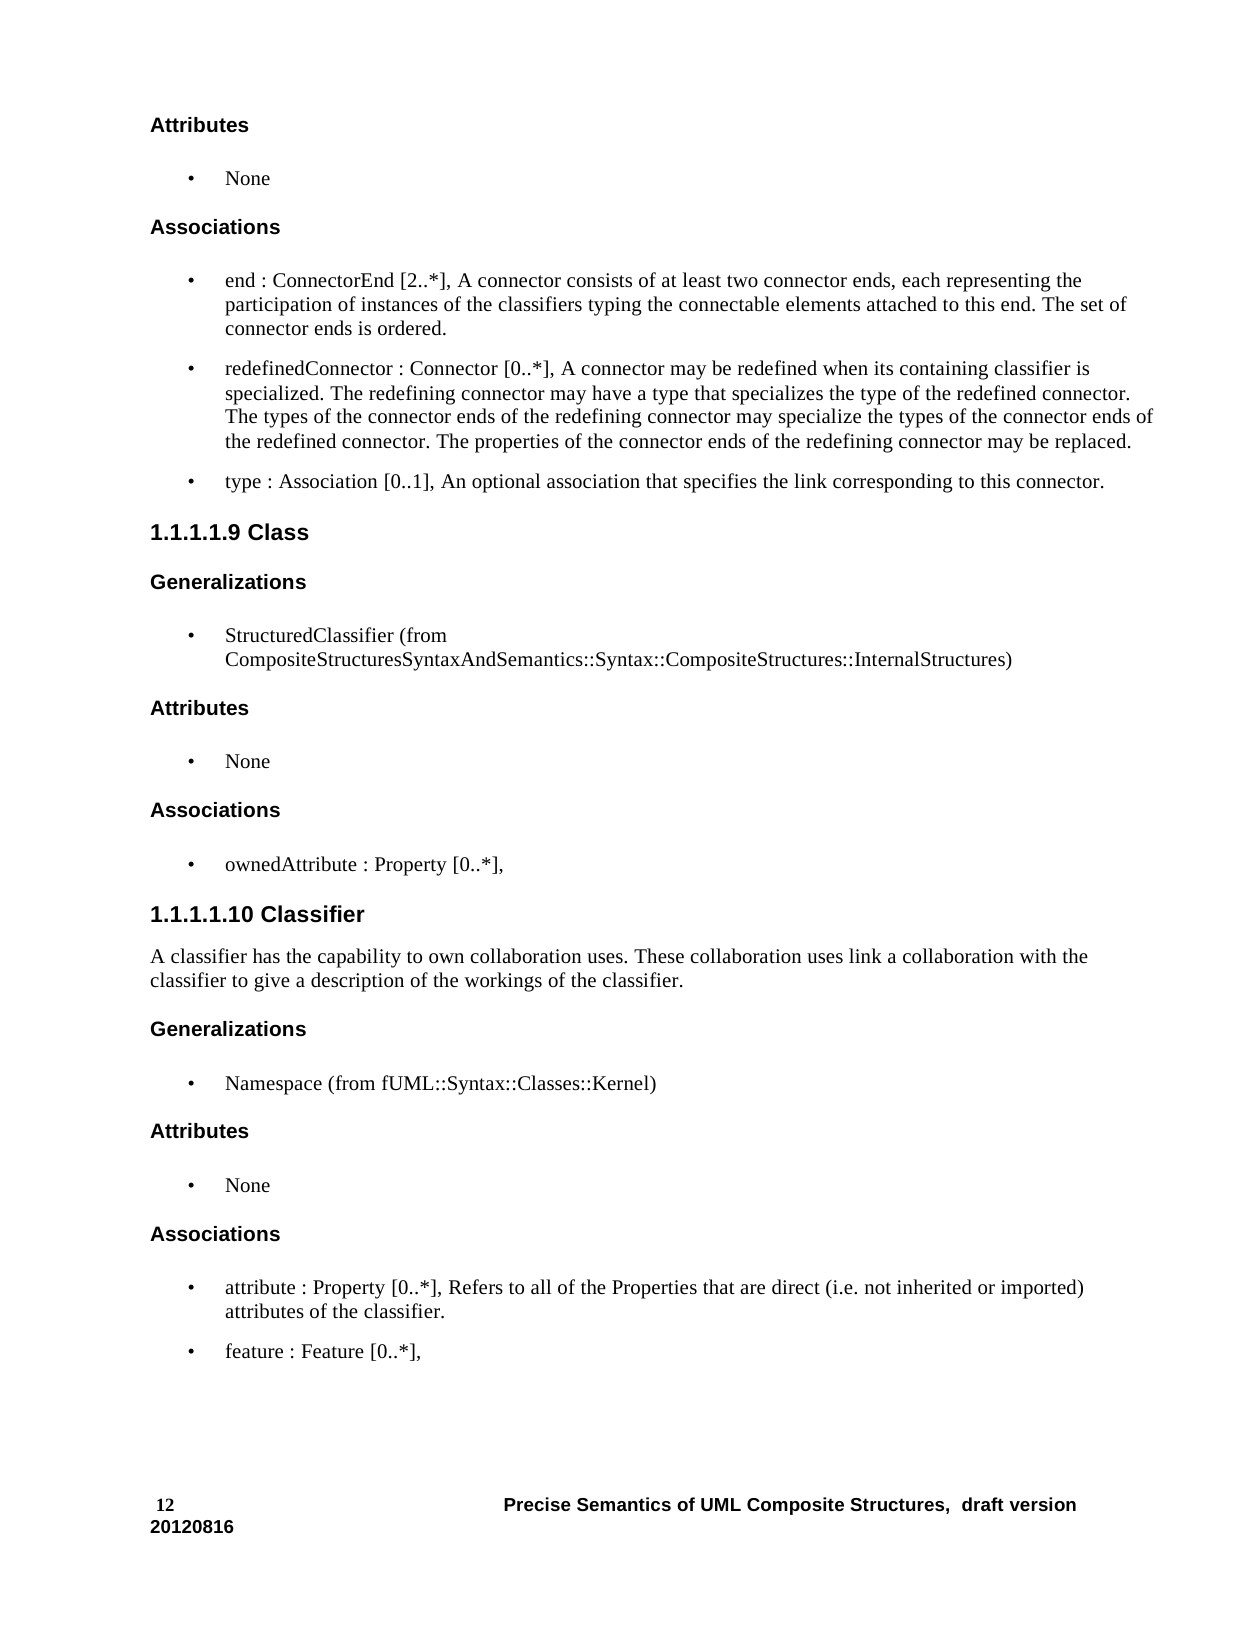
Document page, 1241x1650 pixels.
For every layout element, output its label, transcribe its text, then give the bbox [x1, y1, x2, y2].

list Namespace (from fUML::Syntax::Classes::Kernel) [187, 1070, 1165, 1094]
text Generalizations [150, 570, 1165, 594]
list None [187, 1172, 1165, 1196]
list redefinedConnector : Connector [0..*], A connector may be redefined when its containing classifier is specialized. The redefining connector may have a type that specializes the type of the redefined connector. The types of the connector ends of the redefining connector may specialize the types of the connector ends of the redefined connector. The properties of the connector ends of the redefining connector may be replaced. [187, 356, 1165, 452]
list StructuredClassifier (from CompositeStructuresSyntaxAndSemantics::Syntax::CompositeStructures::InternalStructures) [187, 623, 1165, 671]
list ownedAttribute : Property [0..*], [187, 851, 1165, 875]
list feature : Feature [0..*], [187, 1339, 1165, 1363]
subtitle Classifier [150, 900, 1165, 927]
text Associations [150, 214, 1165, 239]
text Attributes [150, 696, 1165, 720]
text Attributes [150, 1119, 1165, 1143]
list end : ConnectorEnd [2..*], A connector consists of at least two connector ends, each representing the participation of instances of the classifiers typing the connectable elements attached to this end. The set of connector ends is ordered. [187, 268, 1165, 340]
list attribute : Property [0..*], Refers to all of the Properties that are direct (i.e. not inherited or imported) attributes of the classifier. [187, 1274, 1165, 1323]
list None [187, 749, 1165, 773]
text Attributes [150, 112, 1165, 137]
text A classifier has the capability to own collaboration uses. These collaboration uses link a collaboration with the classifier to give a description of the workings of the classifier. [150, 944, 1165, 992]
text Associations [150, 1221, 1165, 1246]
subtitle Class [150, 518, 1165, 545]
text Generalizations [150, 1017, 1165, 1041]
list type : Association [0..1], An optional association that specifies the link corresponding to this connector. [187, 469, 1165, 493]
list None [187, 166, 1165, 189]
text Associations [150, 798, 1165, 822]
